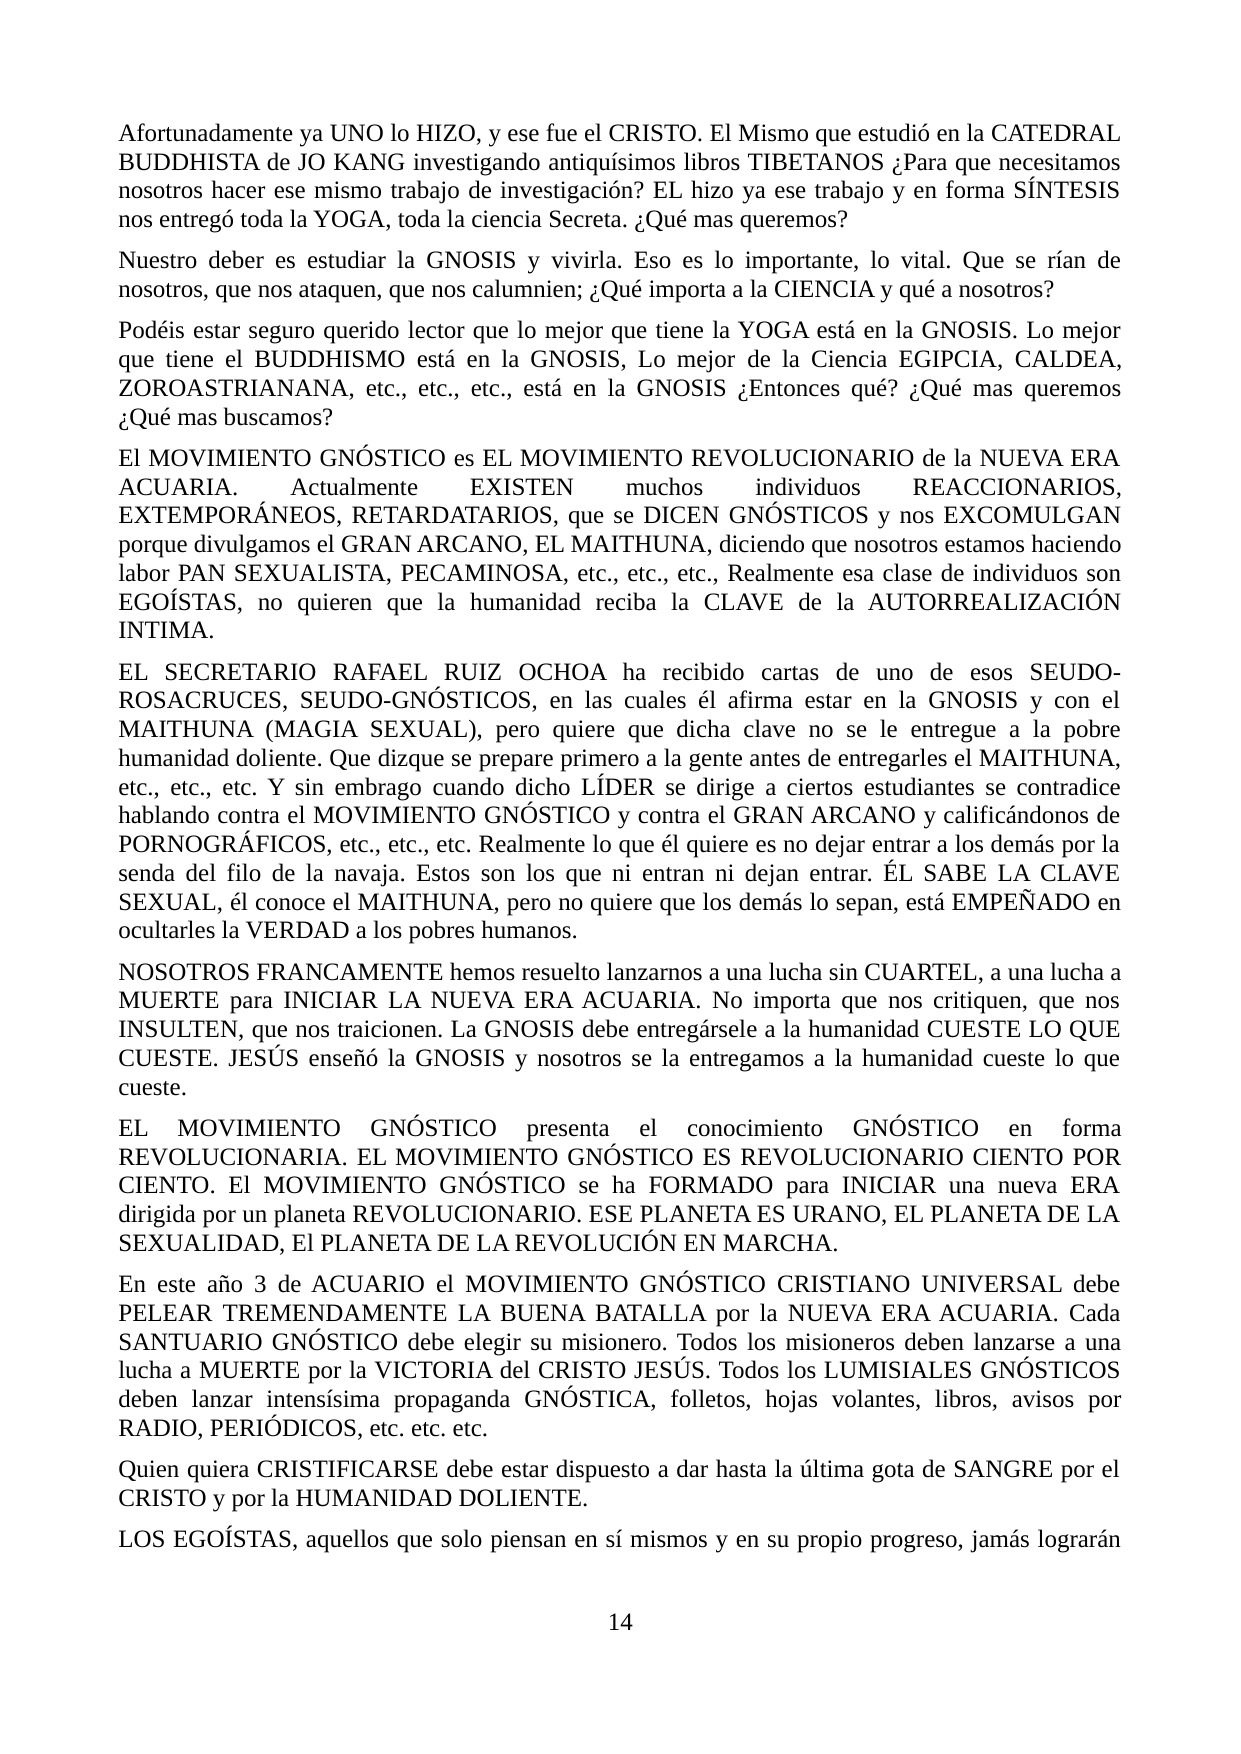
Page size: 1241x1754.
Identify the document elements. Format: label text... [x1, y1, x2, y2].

text Podéis estar seguro querido lector que lo mejor que tiene la YOGA está en la GNOSIS. Lo mejor que tiene el BUDDHISMO está en la GNOSIS, Lo mejor de la Ciencia EGIPCIA, CALDEA, ZOROASTRIANANA, etc., etc., etc., está en la GNOSIS ¿Entonces qué? ¿Qué mas queremos ¿Qué mas buscamos? [118, 316, 1122, 431]
text Afortunadamente ya UNO lo HIZO, y ese fue el CRISTO. El Mismo que estudió en la CATEDRAL BUDDHISTA de JO KANG investigando antiquísimos libros TIBETANOS ¿Para que necesitamos nosotros hacer ese mismo trabajo de investigación? EL hizo ya ese trabajo y en forma SÍNTESIS nos entregó toda la YOGA, toda la ciencia Secreta. ¿Qué mas queremos? [118, 118, 1122, 233]
text EL SECRETARIO RAFAEL RUIZ OCHOA ha recibido cartas de uno de esos SEUDO-ROSACRUCES, SEUDO-GNÓSTICOS, en las cuales él afirma estar en la GNOSIS y con el MAITHUNA (MAGIA SEXUAL), pero quiere que dicha clave no se le entregue a la pobre humanidad doliente. Que dizque se prepare primero a la gente antes de entregarles el MAITHUNA, etc., etc., etc. Y sin embrago cuando dicho LÍDER se dirige a ciertos estudiantes se contradice hablando contra el MOVIMIENTO GNÓSTICO y contra el GRAN ARCANO y calificándonos de PORNOGRÁFICOS, etc., etc., etc. Realmente lo que él quiere es no dejar entrar a los demás por la senda del filo de la navaja. Estos son los que ni entran ni dejan entrar. ÉL SABE LA CLAVE SEXUAL, él conoce el MAITHUNA, pero no quiere que los demás lo sepan, está EMPEÑADO en ocultarles la VERDAD a los pobres humanos. [118, 657, 1122, 944]
text Nuestro deber es estudiar la GNOSIS y vivirla. Eso es lo importante, lo vital. Que se rían de nosotros, que nos ataquen, que nos calumnien; ¿Qué importa a la CIENCIA y qué a nosotros? [118, 246, 1122, 303]
text NOSOTROS FRANCAMENTE hemos resuelto lanzarnos a una lucha sin CUARTEL, a una lucha a MUERTE para INICIAR LA NUEVA ERA ACUARIA. No importa que nos critiquen, que nos INSULTEN, que nos traicionen. La GNOSIS debe entregársele a la humanidad CUESTE LO QUE CUESTE. JESÚS enseñó la GNOSIS y nosotros se la entregamos a la humanidad cueste lo que cueste. [118, 957, 1122, 1101]
text EL MOVIMIENTO GNÓSTICO presenta el conocimiento GNÓSTICO en forma REVOLUCIONARIA. EL MOVIMIENTO GNÓSTICO ES REVOLUCIONARIO CIENTO POR CIENTO. El MOVIMIENTO GNÓSTICO se ha FORMADO para INICIAR una nueva ERA dirigida por un planeta REVOLUCIONARIO. ESE PLANETA ES URANO, EL PLANETA DE LA SEXUALIDAD, El PLANETA DE LA REVOLUCIÓN EN MARCHA. [118, 1113, 1122, 1257]
text LOS EGOÍSTAS, aquellos que solo piensan en sí mismos y en su propio progreso, jamás lograrán [118, 1524, 1122, 1553]
text El MOVIMIENTO GNÓSTICO es EL MOVIMIENTO REVOLUCIONARIO de la NUEVA ERA ACUARIA. Actualmente EXISTEN muchos individuos REACCIONARIOS, EXTEMPORÁNEOS, RETARDATARIOS, que se DICEN GNÓSTICOS y nos EXCOMULGAN porque divulgamos el GRAN ARCANO, EL MAITHUNA, diciendo que nosotros estamos haciendo labor PAN SEXUALISTA, PECAMINOSA, etc., etc., etc., Realmente esa clase de individuos son EGOÍSTAS, no quieren que la humanidad reciba la CLAVE de la AUTORREALIZACIÓN INTIMA. [118, 443, 1122, 644]
text En este año 3 de ACUARIO el MOVIMIENTO GNÓSTICO CRISTIANO UNIVERSAL debe PELEAR TREMENDAMENTE LA BUENA BATALLA por la NUEVA ERA ACUARIA. Cada SANTUARIO GNÓSTICO debe elegir su misionero. Todos los misioneros deben lanzarse a una lucha a MUERTE por la VICTORIA del CRISTO JESÚS. Todos los LUMISIALES GNÓSTICOS deben lanzar intensísima propaganda GNÓSTICA, folletos, hojas volantes, libros, avisos por RADIO, PERIÓDICOS, etc. etc. etc. [118, 1269, 1122, 1442]
text Quien quiera CRISTIFICARSE debe estar dispuesto a dar hasta la última gota de SANGRE por el CRISTO y por la HUMANIDAD DOLIENTE. [118, 1454, 1122, 1512]
